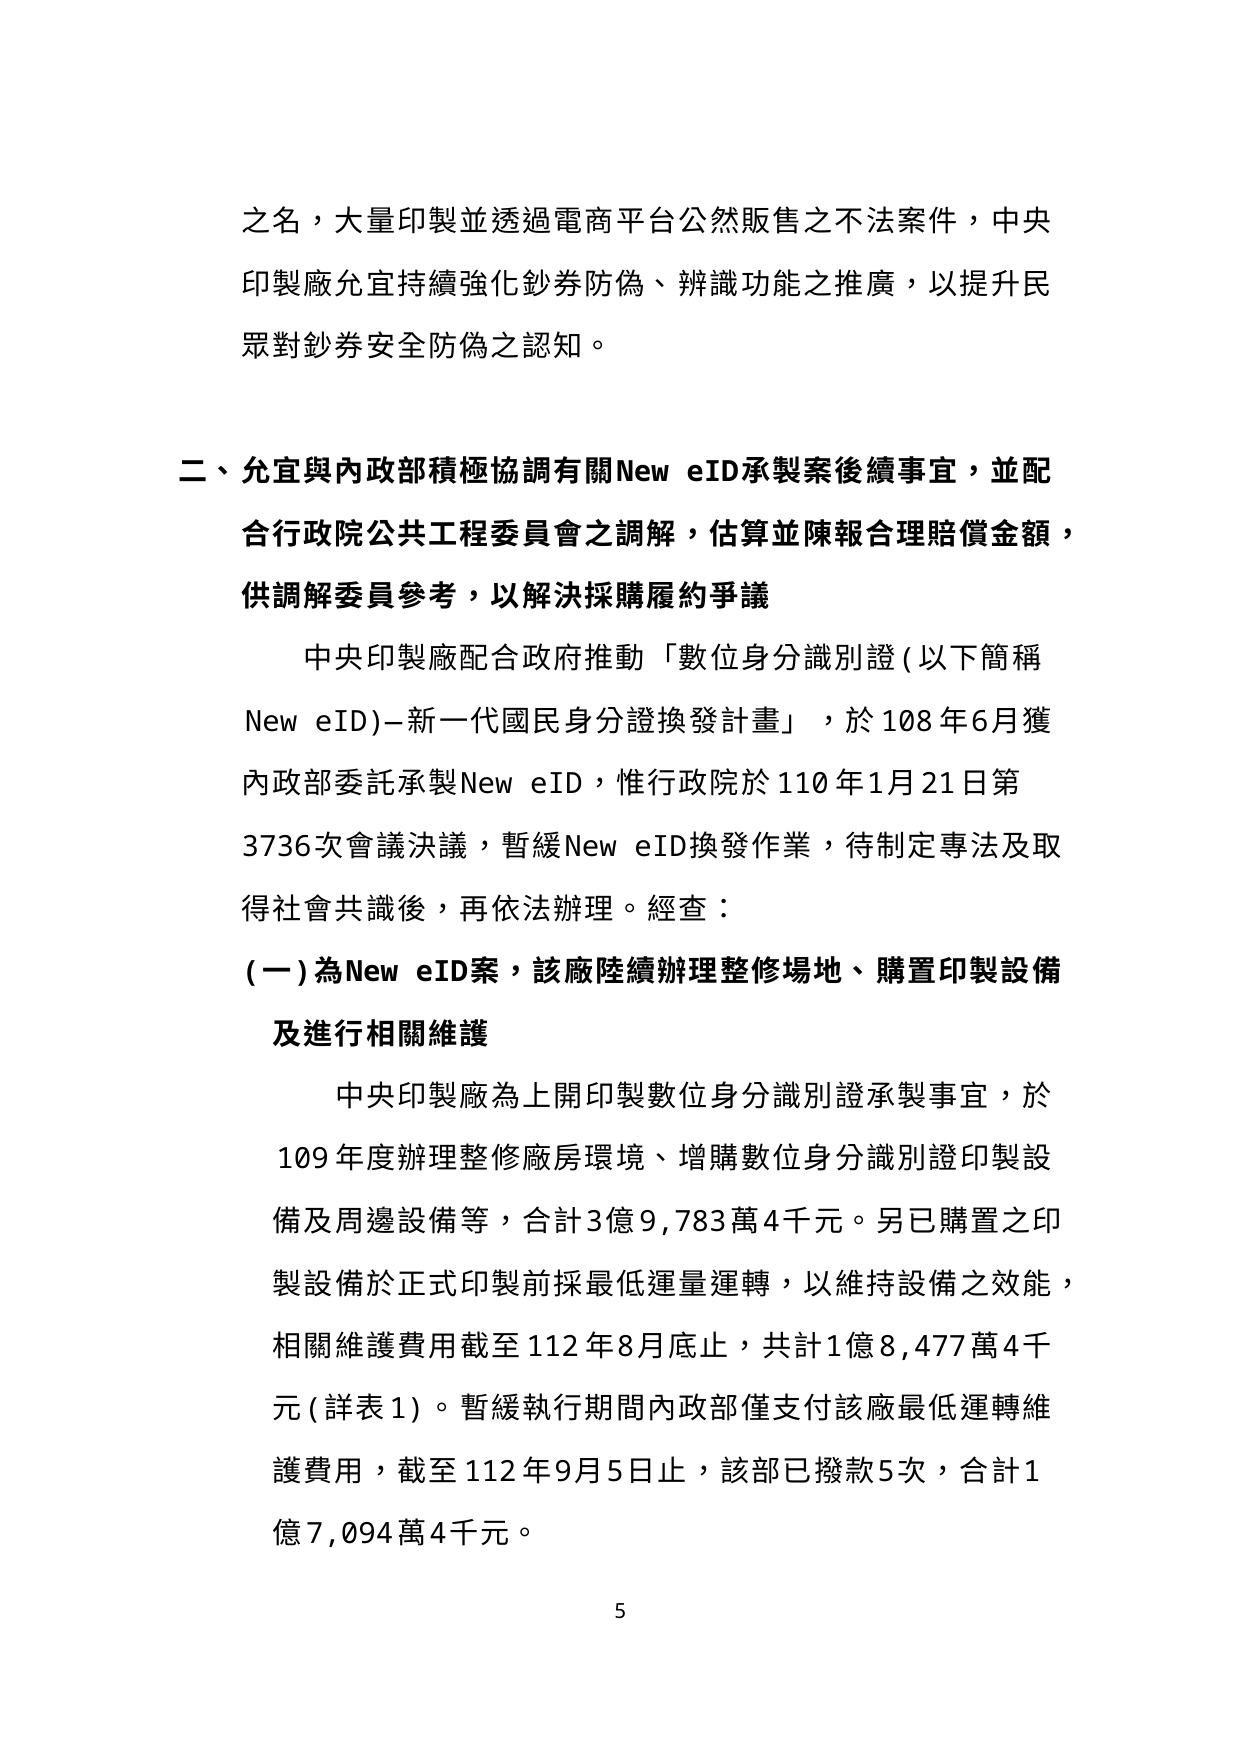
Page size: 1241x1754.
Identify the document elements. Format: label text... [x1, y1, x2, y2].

text 之名，大量印製並透過電商平台公然販售之不法案件，中央印製廠允宜持續強化鈔券防偽、辨識功能之推廣，以提升民眾對鈔券安全防偽之認知。 [236, 177, 1063, 365]
text (一)為New eID案，該廠陸續辦理整修場地、購置印製設備及進行相關維護 [236, 927, 1063, 1052]
text 中央印製廠配合政府推動「數位身分識別證(以下簡稱New eID)—新一代國民身分證換發計畫」，於108年6月獲內政部委託承製New eID，惟行政院於110年1月21日第3736次會議決議，暫緩New eID換發作業，待制定專法及取得社會共識後，再依法辦理。經查： [236, 615, 1063, 927]
text 二、允宜與內政部積極協調有關New eID承製案後續事宜，並配合行政院公共工程委員會之調解，估算並陳報合理賠償金額，供調解委員參考，以解決採購履約爭議 [177, 427, 1063, 615]
text 中央印製廠為上開印製數位身分識別證承製事宜，於109年度辦理整修廠房環境、增購數位身分識別證印製設備及周邊設備等，合計3億9,783萬4千元。另已購置之印製設備於正式印製前採最低運量運轉，以維持設備之效能，相關維護費用截至112年8月底止，共計1億8,477萬4千元(詳表1)。暫緩執行期間內政部僅支付該廠最低運轉維護費用，截至112年9月5日止，該部已撥款5次，合計1億7,094萬4千元。 [266, 1052, 1063, 1552]
